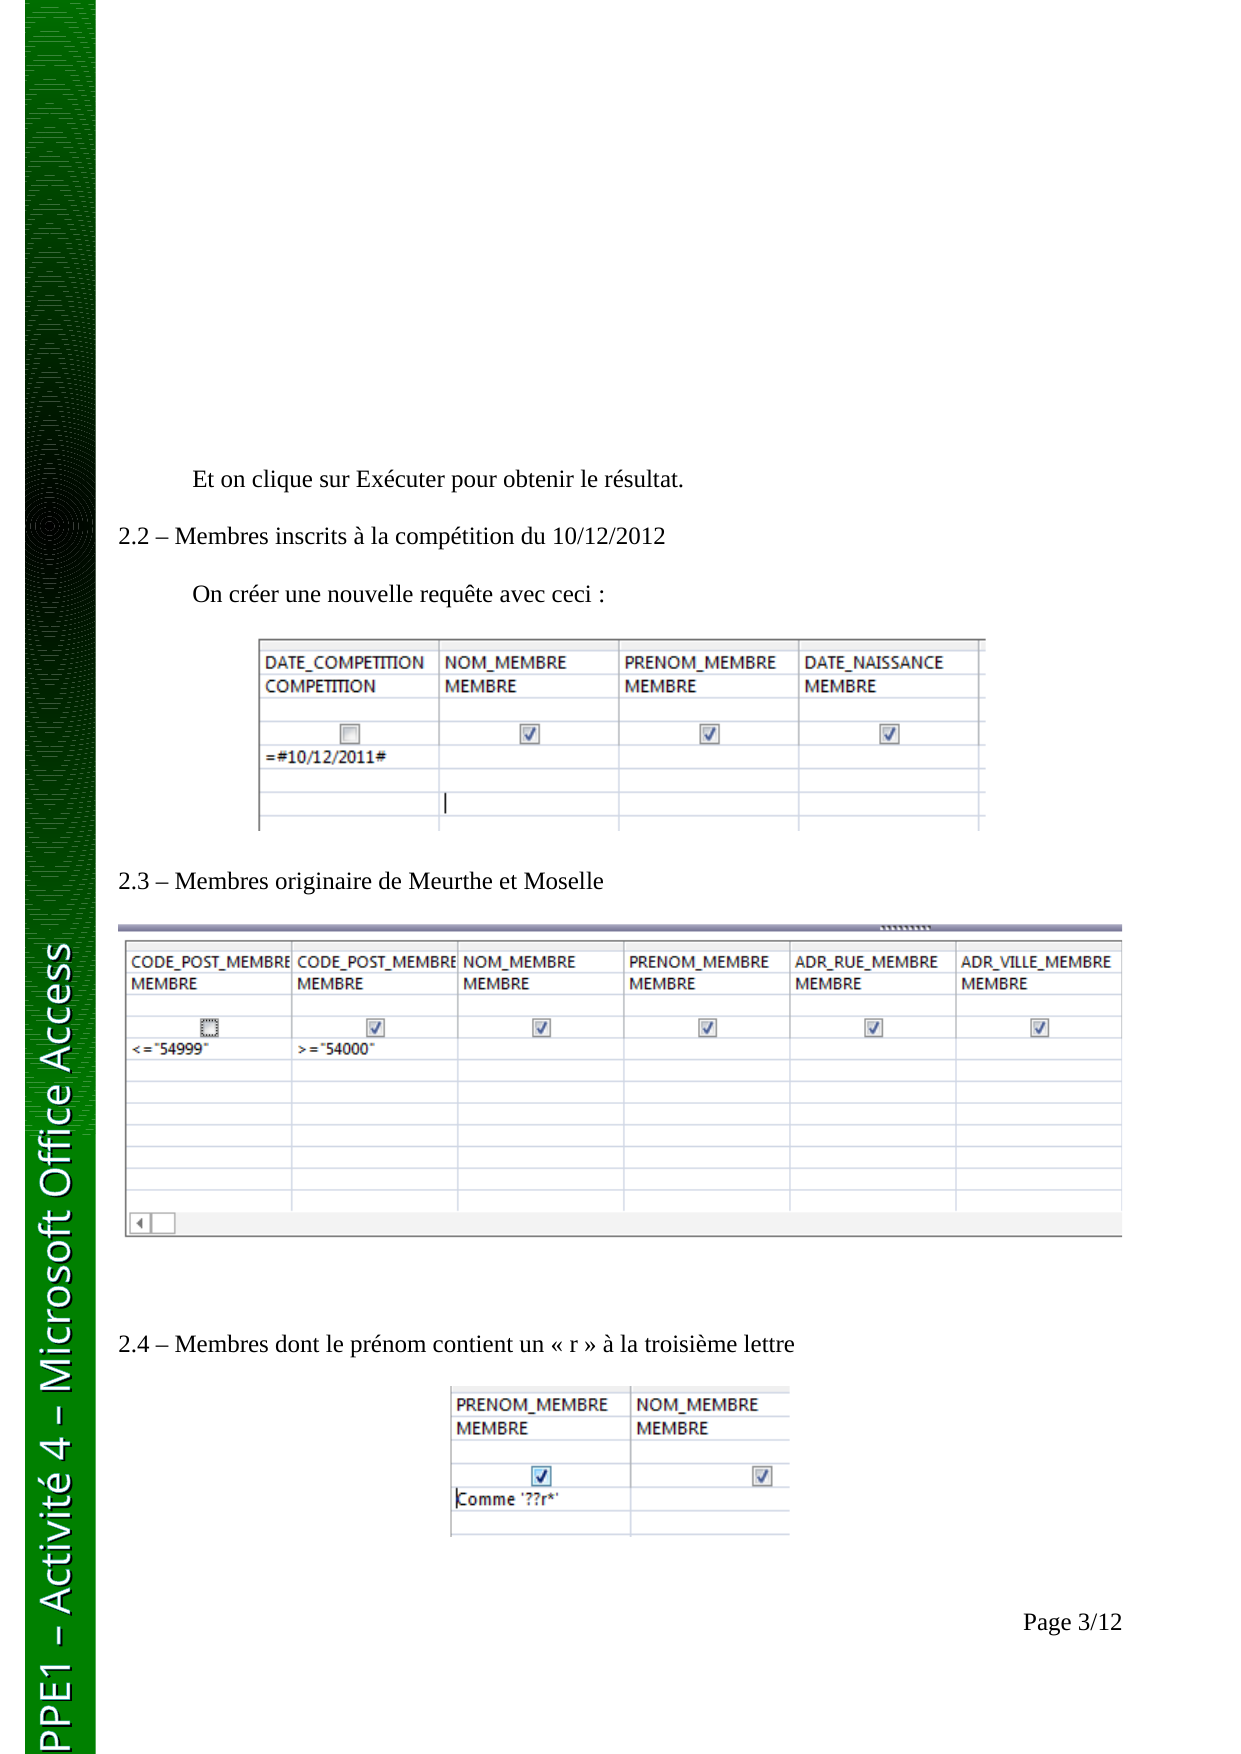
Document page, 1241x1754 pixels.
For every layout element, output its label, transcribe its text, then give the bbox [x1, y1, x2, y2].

text Et on clique sur Exécuter pour obtenir le résultat. [118, 464, 1122, 493]
text 2.2 – Membres inscrits à la compétition du 10/12/2012 [118, 521, 1122, 550]
picture [254, 636, 986, 831]
text 2.4 – Membres dont le prénom contient un « r » à la troisième lettre [118, 1329, 1122, 1358]
text 2.3 – Membres originaire de Meurthe et Moselle [118, 866, 1122, 895]
text On créer une nouvelle requête avec ceci : [118, 579, 1122, 608]
picture [118, 923, 1123, 1243]
picture [450, 1386, 790, 1537]
